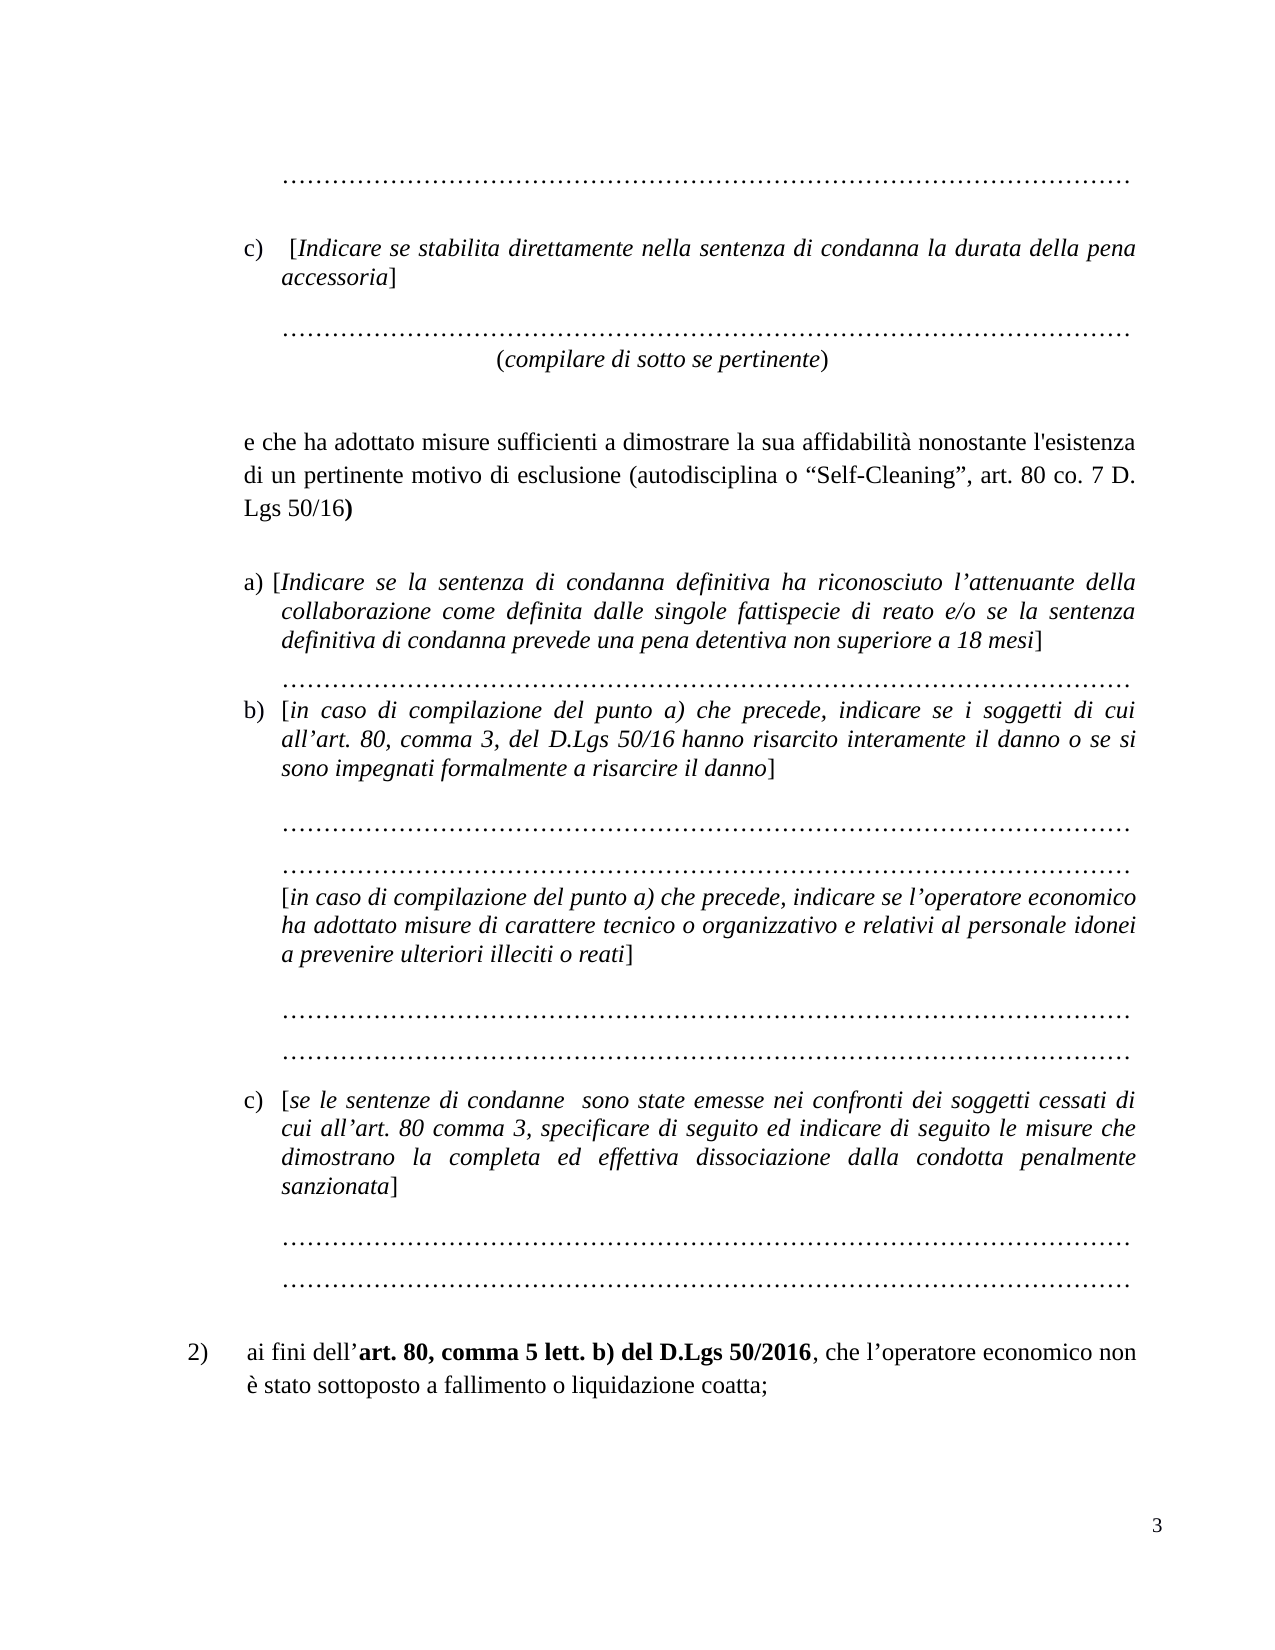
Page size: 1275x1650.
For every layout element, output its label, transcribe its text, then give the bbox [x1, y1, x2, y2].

list [in caso di compilazione del punto a) che precede, indicare se i soggetti di cui all’art. 80, comma 3, del D.Lgs 50/16 hanno risarcito interamente il danno o se si sono impegnati formalmente a risarcire il danno] [244, 695, 1137, 782]
text ………………………………………………………………………………………… [187, 985, 1137, 1026]
text ………………………………………………………………………………………… [187, 1026, 1137, 1068]
list [Indicare se stabilita direttamente nella sentenza di condanna la durata della pena accessoria] [244, 233, 1137, 290]
text ………………………………………………………………………………………… [187, 798, 1137, 840]
text ………………………………………………………………………………………… [187, 1254, 1137, 1296]
text [in caso di compilazione del punto a) che precede, indicare se l’operatore economico ha adottato misure di carattere tecnico o organizzativo e relativi al personale idonei a prevenire ulteriori illeciti o reati] [281, 882, 1137, 968]
text e che ha adottato misure sufficienti a dimostrare la sua affidabilità nonostante l'esistenza di un pertinente motivo di esclusione (autodisciplina o “Self-Cleaning”, art. 80 co. 7 D. Lgs 50/16) [244, 427, 1137, 522]
text (compilare di sotto se pertinente) [187, 344, 1137, 373]
text 2) ai fini dell’art. 80, comma 5 lett. b) del D.Lgs 50/2016, che l’operatore economico non è stato sottoposto a fallimento o liquidazione coatta; [187, 1337, 1137, 1399]
text a) [Indicare se la sentenza di condanna definitiva ha riconosciuto l’attenuante della collaborazione come definita dalle singole fattispecie di reato e/o se la sentenza definitiva di condanna prevede una pena detentiva non superiore a 18 mesi] [244, 567, 1137, 654]
text ………………………………………………………………………………………… [187, 840, 1137, 882]
text ………………………………………………………………………………………… [187, 303, 1137, 344]
text c) [se le sentenze di condanne sono state emesse nei confronti dei soggetti cessati di cui all’art. 80 comma 3, specificare di seguito ed indicare di seguito le misure che dimostrano la completa ed effettiva dissociazione dalla condotta penalmente sanzionata] [244, 1085, 1137, 1200]
text ………………………………………………………………………………………… [187, 1212, 1137, 1254]
text ………………………………………………………………………………………… [187, 654, 1137, 695]
text ………………………………………………………………………………………… [187, 150, 1137, 192]
